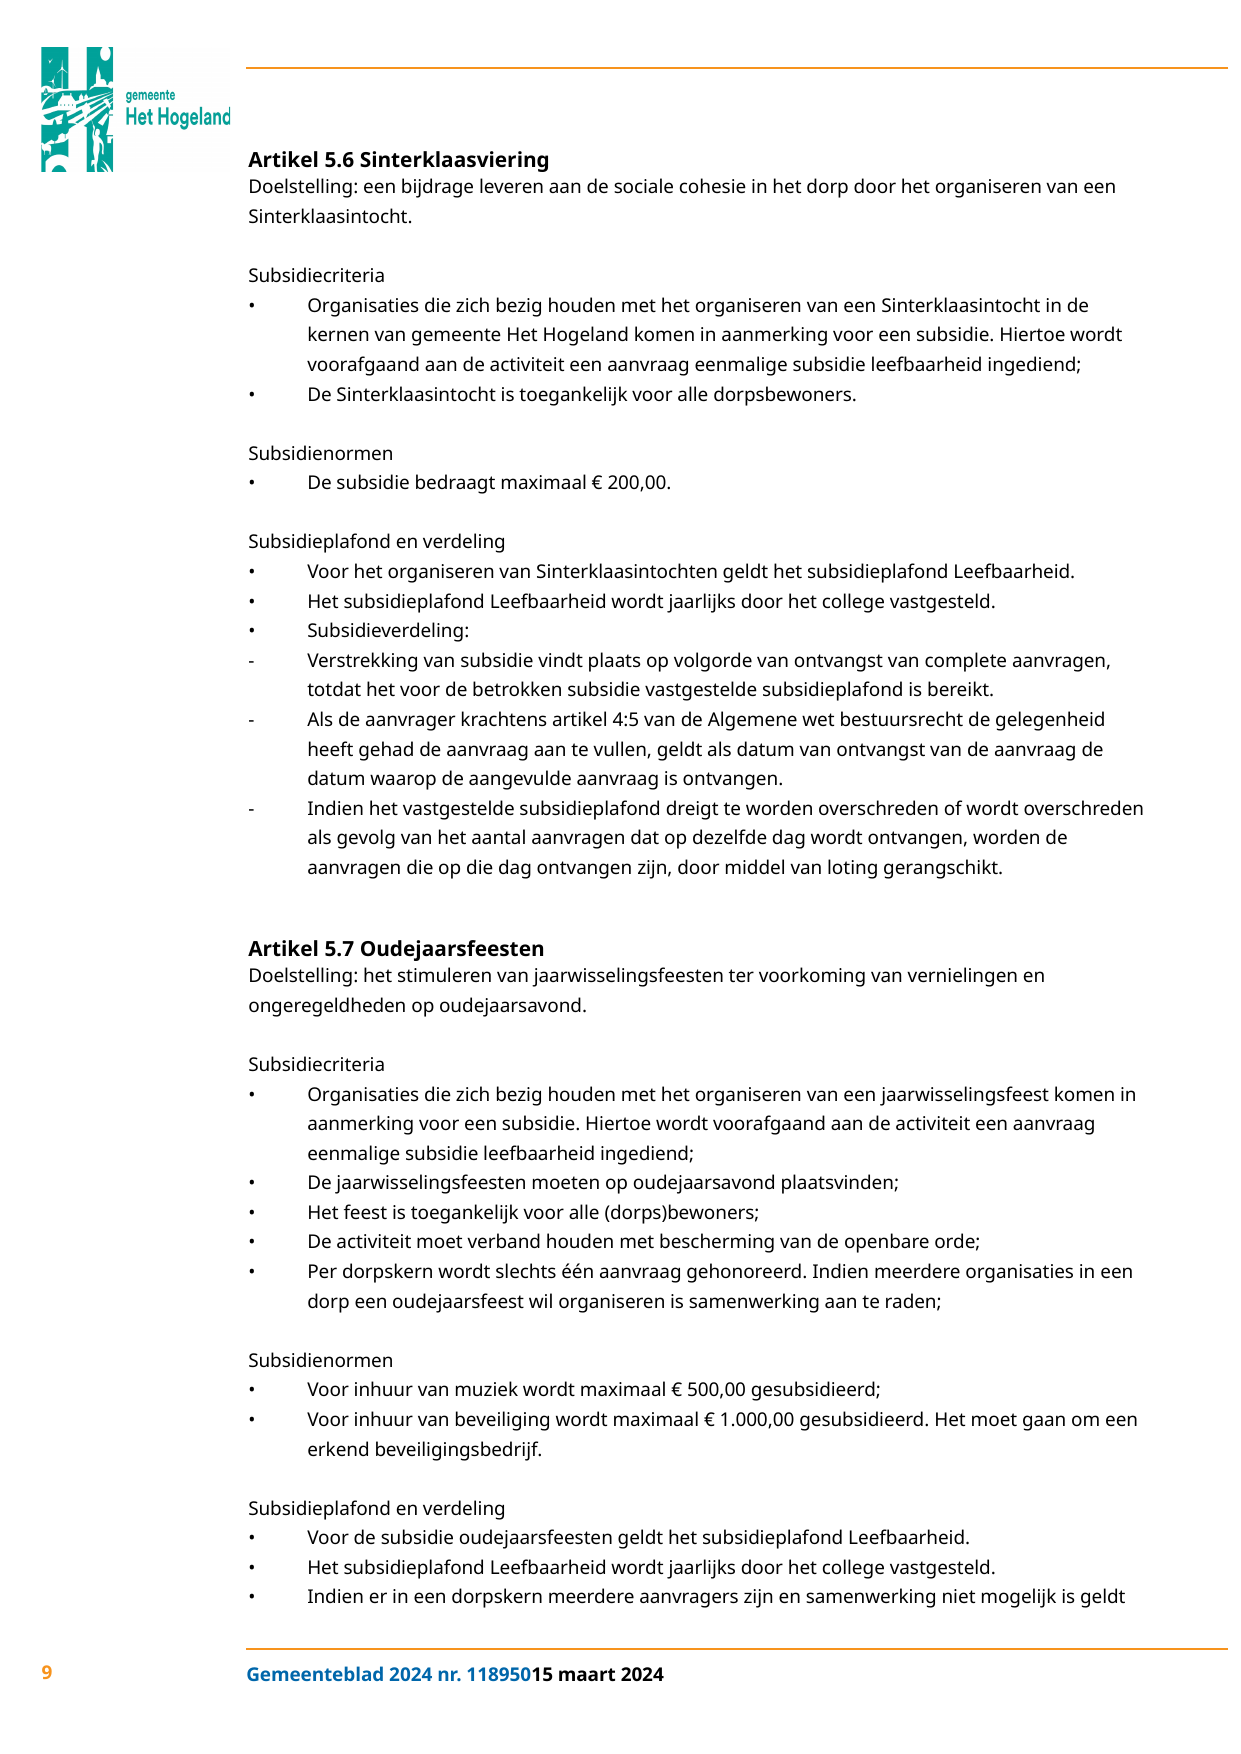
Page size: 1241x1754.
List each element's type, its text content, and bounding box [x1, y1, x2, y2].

list Organisaties die zich bezig houden met het organiseren van een jaarwisselingsfeest komen in aanmerking voor een subsidie. Hiertoe wordt voorafgaand aan de activiteit een aanvraag eenmalige subsidie leefbaarheid ingediend; [248, 1081, 1152, 1166]
list Indien het vastgestelde subsidieplafond dreigt te worden overschreden of wordt overschreden als gevolg van het aantal aanvragen dat op dezelfde dag wordt ontvangen, worden de aanvragen die op die dag ontvangen zijn, door middel van loting gerangschikt. [248, 795, 1152, 880]
text Subsidiecriteria [248, 1051, 1152, 1077]
list Het subsidieplafond Leefbaarheid wordt jaarlijks door het college vastgesteld. [248, 1554, 1152, 1580]
text Doelstelling: het stimuleren van jaarwisselingsfeesten ter voorkoming van vernielingen en ongeregeldheden op oudejaarsavond. [248, 962, 1152, 1018]
text Subsidienormen [248, 1347, 1152, 1373]
list Het subsidieplafond Leefbaarheid wordt jaarlijks door het college vastgesteld. [248, 588, 1152, 613]
text Artikel 5.6 Sinterklaasviering [248, 145, 1152, 174]
list De Sinterklaasintocht is toegankelijk voor alle dorpsbewoners. [248, 381, 1152, 406]
list Het feest is toegankelijk voor alle (dorps)bewoners; [248, 1199, 1152, 1225]
text Subsidieplafond en verdeling [248, 529, 1152, 554]
list Voor inhuur van beveiliging wordt maximaal € 1.000,00 gesubsidieerd. Het moet gaan om een erkend beveiligingsbedrijf. [248, 1406, 1152, 1462]
list Voor inhuur van muziek wordt maximaal € 500,00 gesubsidieerd; [248, 1377, 1152, 1402]
picture [41, 47, 231, 172]
list Voor het organiseren van Sinterklaasintochten geldt het subsidieplafond Leefbaarheid. [248, 558, 1152, 584]
text Doelstelling: een bijdrage leveren aan de sociale cohesie in het dorp door het organiseren van een Sinterklaasintocht. [248, 174, 1152, 229]
list Per dorpskern wordt slechts één aanvraag gehonoreerd. Indien meerdere organisaties in een dorp een oudejaarsfeest wil organiseren is samenwerking aan te raden; [248, 1258, 1152, 1314]
text Subsidieplafond en verdeling [248, 1495, 1152, 1521]
text Subsidiecriteria [248, 262, 1152, 288]
list De subsidie bedraagt maximaal € 200,00. [248, 469, 1152, 495]
list Als de aanvrager krachtens artikel 4:5 van de Algemene wet bestuursrecht de gelegenheid heeft gehad de aanvraag aan te vullen, geldt als datum van ontvangst van de aanvraag de datum waarop de aangevulde aanvraag is ontvangen. [248, 706, 1152, 791]
list Voor de subsidie oudejaarsfeesten geldt het subsidieplafond Leefbaarheid. [248, 1524, 1152, 1550]
list Verstrekking van subsidie vindt plaats op volgorde van ontvangst van complete aanvragen, totdat het voor de betrokken subsidie vastgestelde subsidieplafond is bereikt. [248, 647, 1152, 702]
list De activiteit moet verband houden met bescherming van de openbare orde; [248, 1229, 1152, 1254]
text Artikel 5.7 Oudejaarsfeesten [248, 934, 1152, 962]
list Organisaties die zich bezig houden met het organiseren van een Sinterklaasintocht in de kernen van gemeente Het Hogeland komen in aanmerking voor een subsidie. Hiertoe wordt voorafgaand aan de activiteit een aanvraag eenmalige subsidie leefbaarheid ingediend; [248, 292, 1152, 377]
list Indien er in een dorpskern meerdere aanvragers zijn en samenwerking niet mogelijk is geldt [248, 1584, 1152, 1609]
list Subsidieverdeling: [248, 617, 1152, 643]
list De jaarwisselingsfeesten moeten op oudejaarsavond plaatsvinden; [248, 1169, 1152, 1195]
text Subsidienormen [248, 440, 1152, 466]
